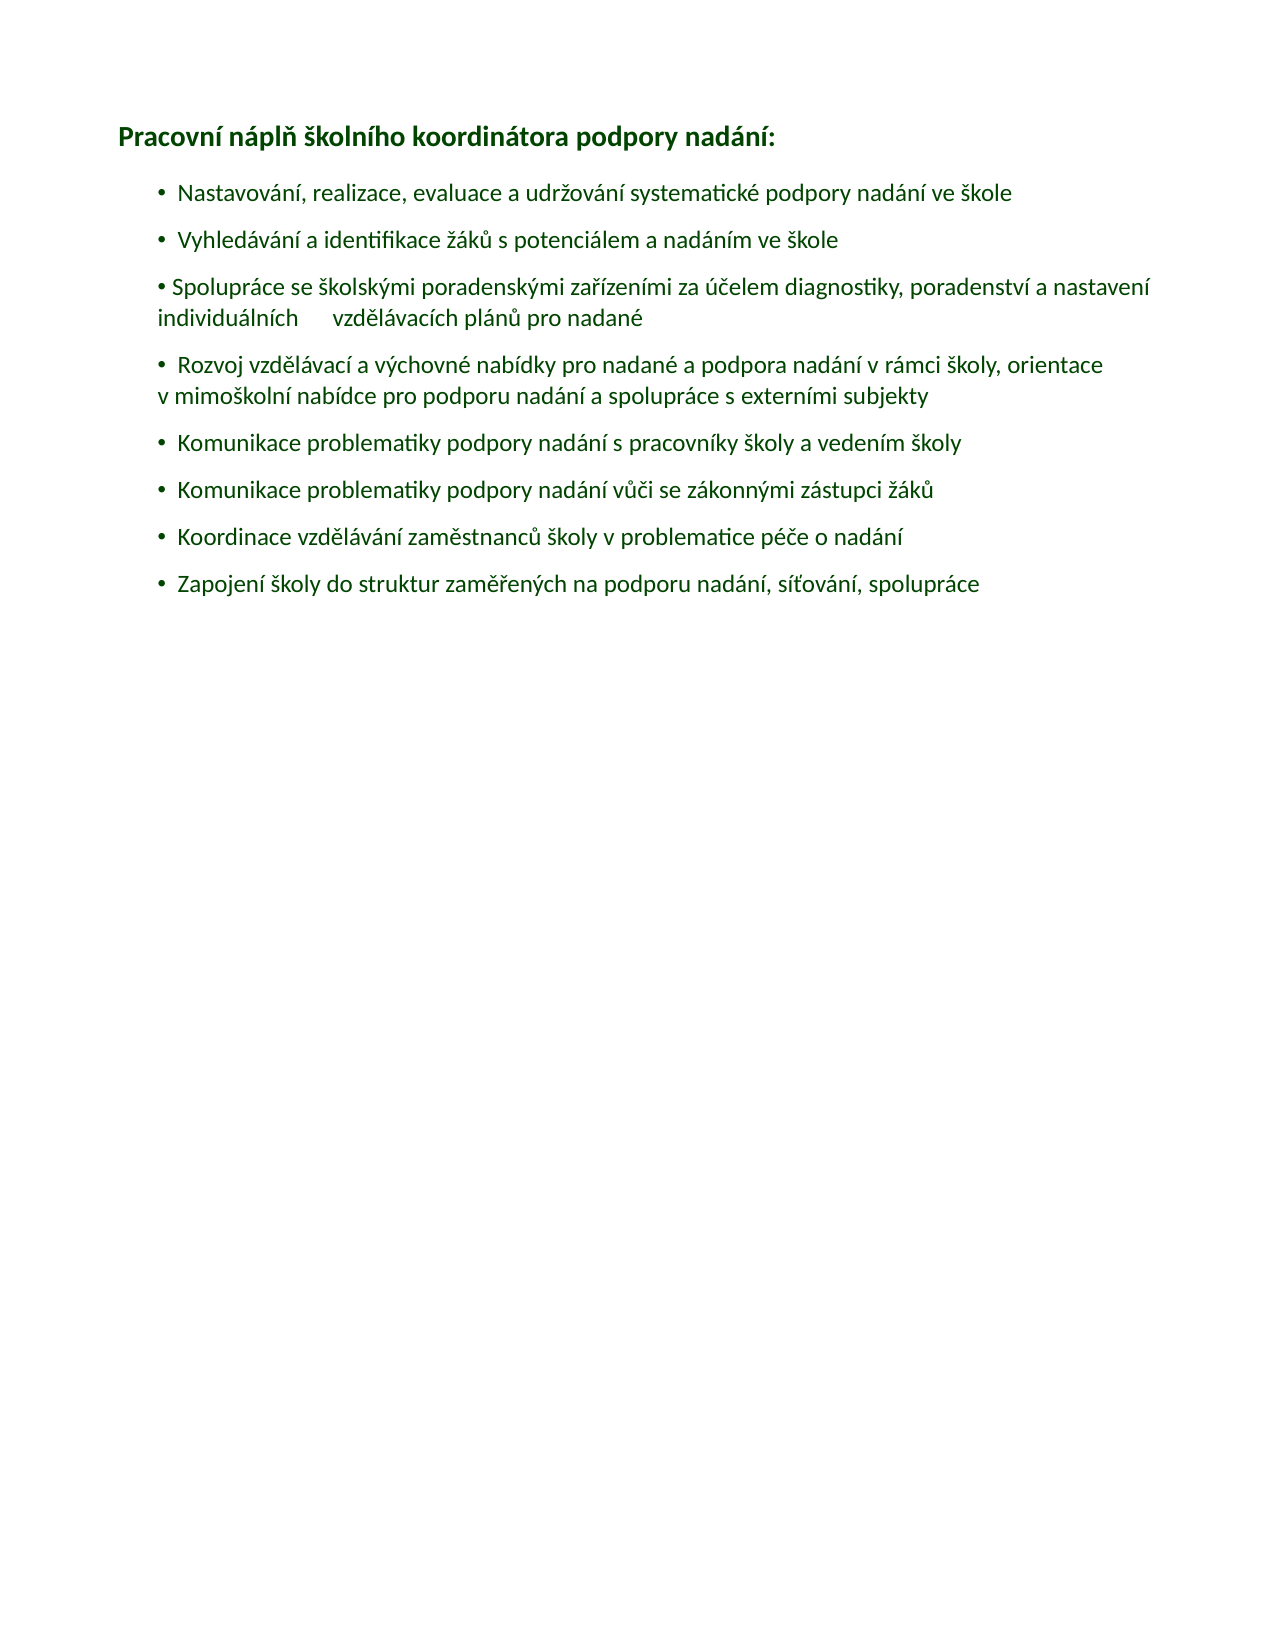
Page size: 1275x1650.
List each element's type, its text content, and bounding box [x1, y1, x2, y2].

list Zapojení školy do struktur zaměřených na podporu nadání, síťování, spolupráce [118, 567, 1157, 598]
list Rozvoj vzdělávací a výchovné nabídky pro nadané a podpora nadání v rámci školy, orientace v mimoškolní nabídce pro podporu nadání a spolupráce s externími subjekty [118, 348, 1157, 411]
list Nastavování, realizace, evaluace a udržování systematické podpory nadání ve škole [118, 176, 1157, 208]
list Komunikace problematiky podpory nadání s pracovníky školy a vedením školy [118, 426, 1157, 458]
list Koordinace vzdělávání zaměstnanců školy v problematice péče o nadání [118, 520, 1157, 551]
list Vyhledávání a identifikace žáků s potenciálem a nadáním ve škole [118, 223, 1157, 254]
text Pracovní náplň školního koordinátora podpory nadání: [118, 118, 1157, 154]
list Komunikace problematiky podpory nadání vůči se zákonnými zástupci žáků [118, 473, 1157, 504]
list Spolupráce se školskými poradenskými zařízeními za účelem diagnostiky, poradenství a nastavení individuálních vzdělávacích plánů pro nadané [118, 270, 1157, 333]
